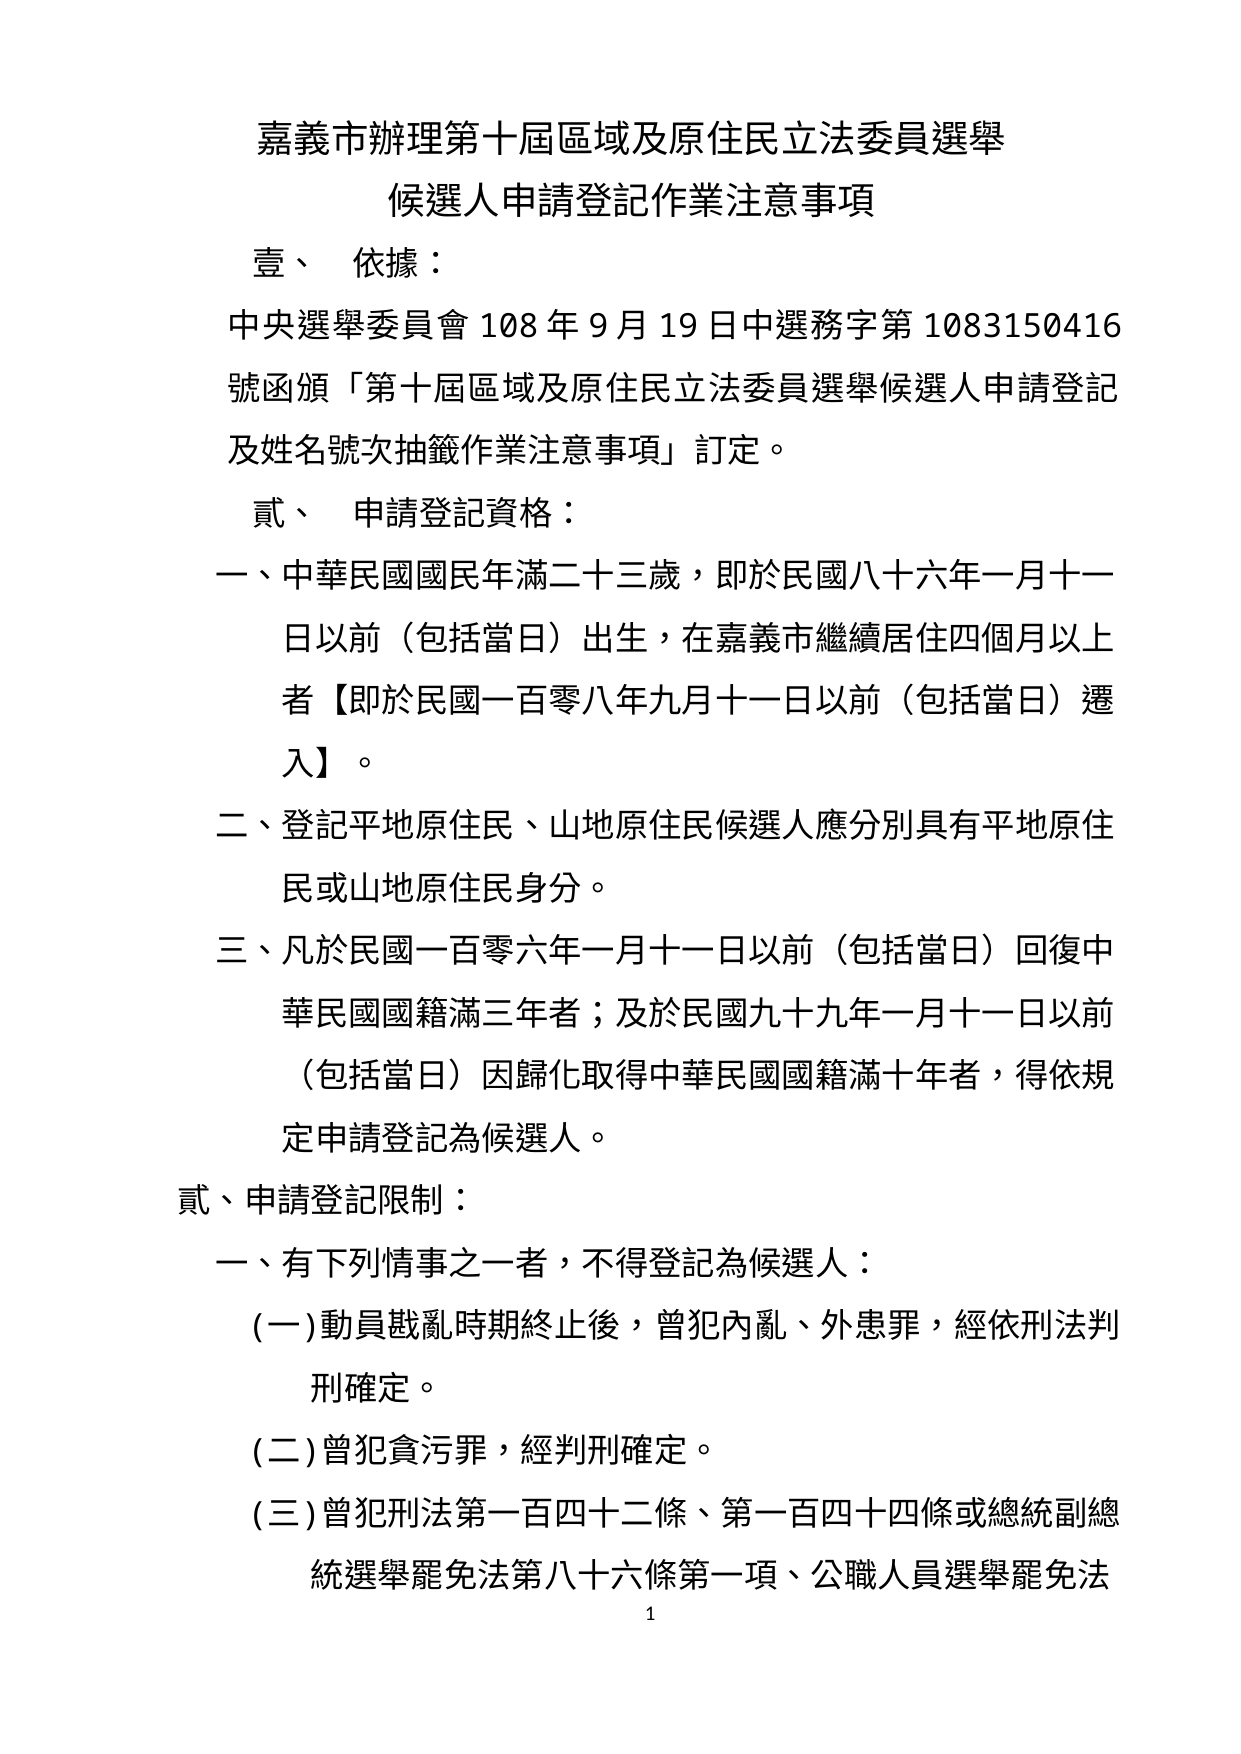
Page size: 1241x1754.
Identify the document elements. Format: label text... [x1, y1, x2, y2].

text 二、登記平地原住民、山地原住民候選人應分別具有平地原住民或山地原住民身分。 [215, 782, 1122, 907]
text 候選人申請登記作業注意事項 [140, 157, 1122, 219]
text 貳、申請登記限制： [177, 1157, 1122, 1219]
text (三)曾犯刑法第一百四十二條、第一百四十四條或總統副總 統選舉罷免法第八十六條第一項、公職人員選舉罷免法 第九十九條第一項、第一百條第一項之罪，經判刑確定。 [227, 1469, 1122, 1594]
text 嘉義市辦理第十屆區域及原住民立法委員選舉 [140, 94, 1122, 157]
text 一、有下列情事之一者，不得登記為候選人： [215, 1219, 1122, 1282]
text (一)動員戡亂時期終止後，曾犯內亂、外患罪，經依刑法判 刑確定。 [227, 1282, 1122, 1407]
list 申請登記資格： [252, 469, 1122, 532]
list 依據： [252, 219, 1122, 282]
text (二)曾犯貪污罪，經判刑確定。 [227, 1407, 1122, 1469]
text 一、中華民國國民年滿二十三歲，即於民國八十六年一月十一日以前（包括當日）出生，在嘉義市繼續居住四個月以上者【即於民國一百零八年九月十一日以前（包括當日）遷入】。 [215, 532, 1122, 782]
text 三、凡於民國一百零六年一月十一日以前（包括當日）回復中華民國國籍滿三年者；及於民國九十九年一月十一日以前（包括當日）因歸化取得中華民國國籍滿十年者，得依規定申請登記為候選人。 [215, 907, 1122, 1157]
text 中央選舉委員會108年9月19日中選務字第1083150416號函頒「第十屆區域及原住民立法委員選舉候選人申請登記及姓名號次抽籤作業注意事項」訂定。 [227, 282, 1122, 469]
